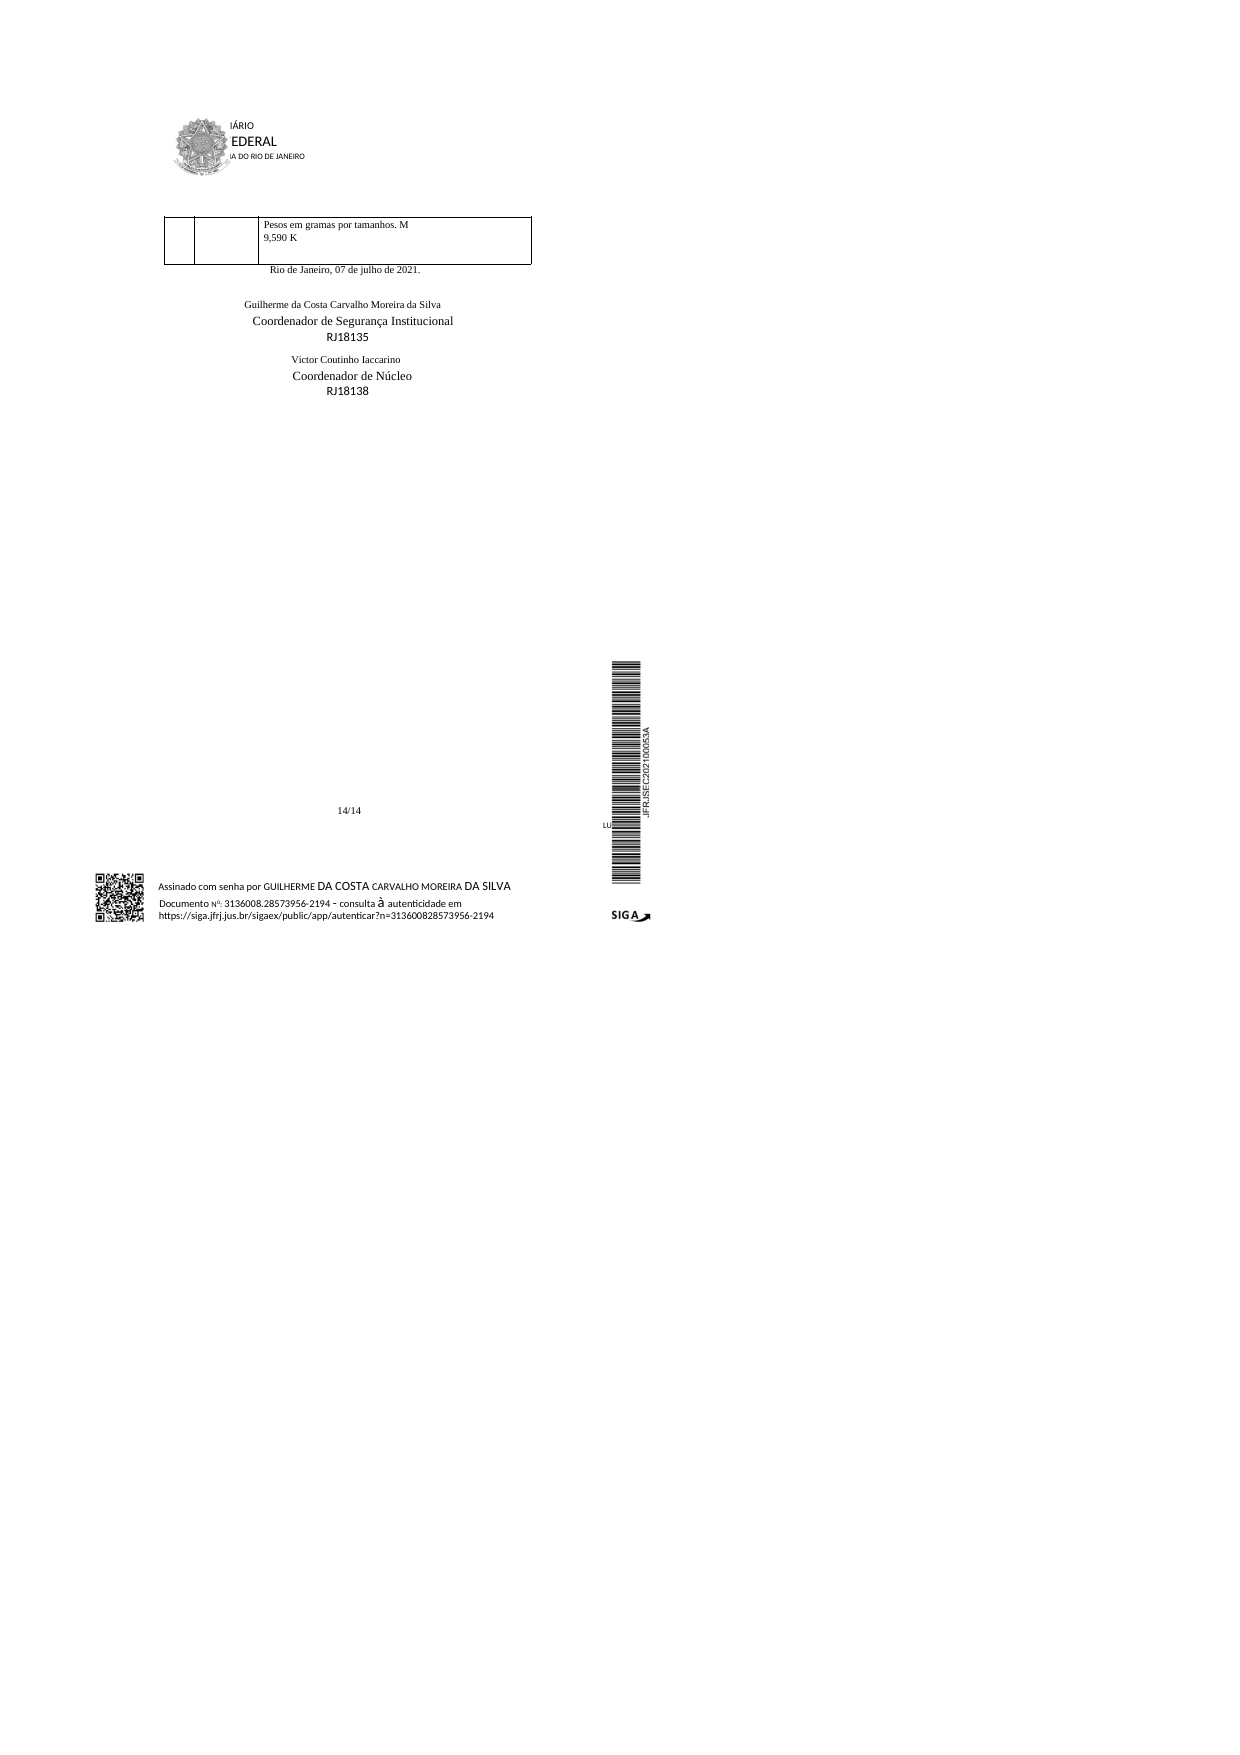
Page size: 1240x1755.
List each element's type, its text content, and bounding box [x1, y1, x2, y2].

text RJ18138 [326, 383, 1089, 399]
text Rio de Janeiro, 07 de julho de 2021. [269, 264, 1089, 276]
table_header [165, 218, 194, 263]
text Victor Coutinho Iaccarino [291, 353, 1089, 366]
subtitle LU [150, 820, 611, 830]
text Coordenador de Núcleo [292, 368, 1089, 383]
table_header [195, 218, 258, 263]
text RJ18135 [326, 329, 1089, 344]
text 14/14 [337, 805, 611, 817]
text Guilherme da Costa Carvalho Moreira da Silva [244, 299, 1089, 311]
text Coordenador de Segurança Institucional [252, 314, 1089, 328]
text [649, 805, 1089, 817]
table_header Pesos em gramas por tamanhos. M 9,590 K [259, 218, 531, 263]
